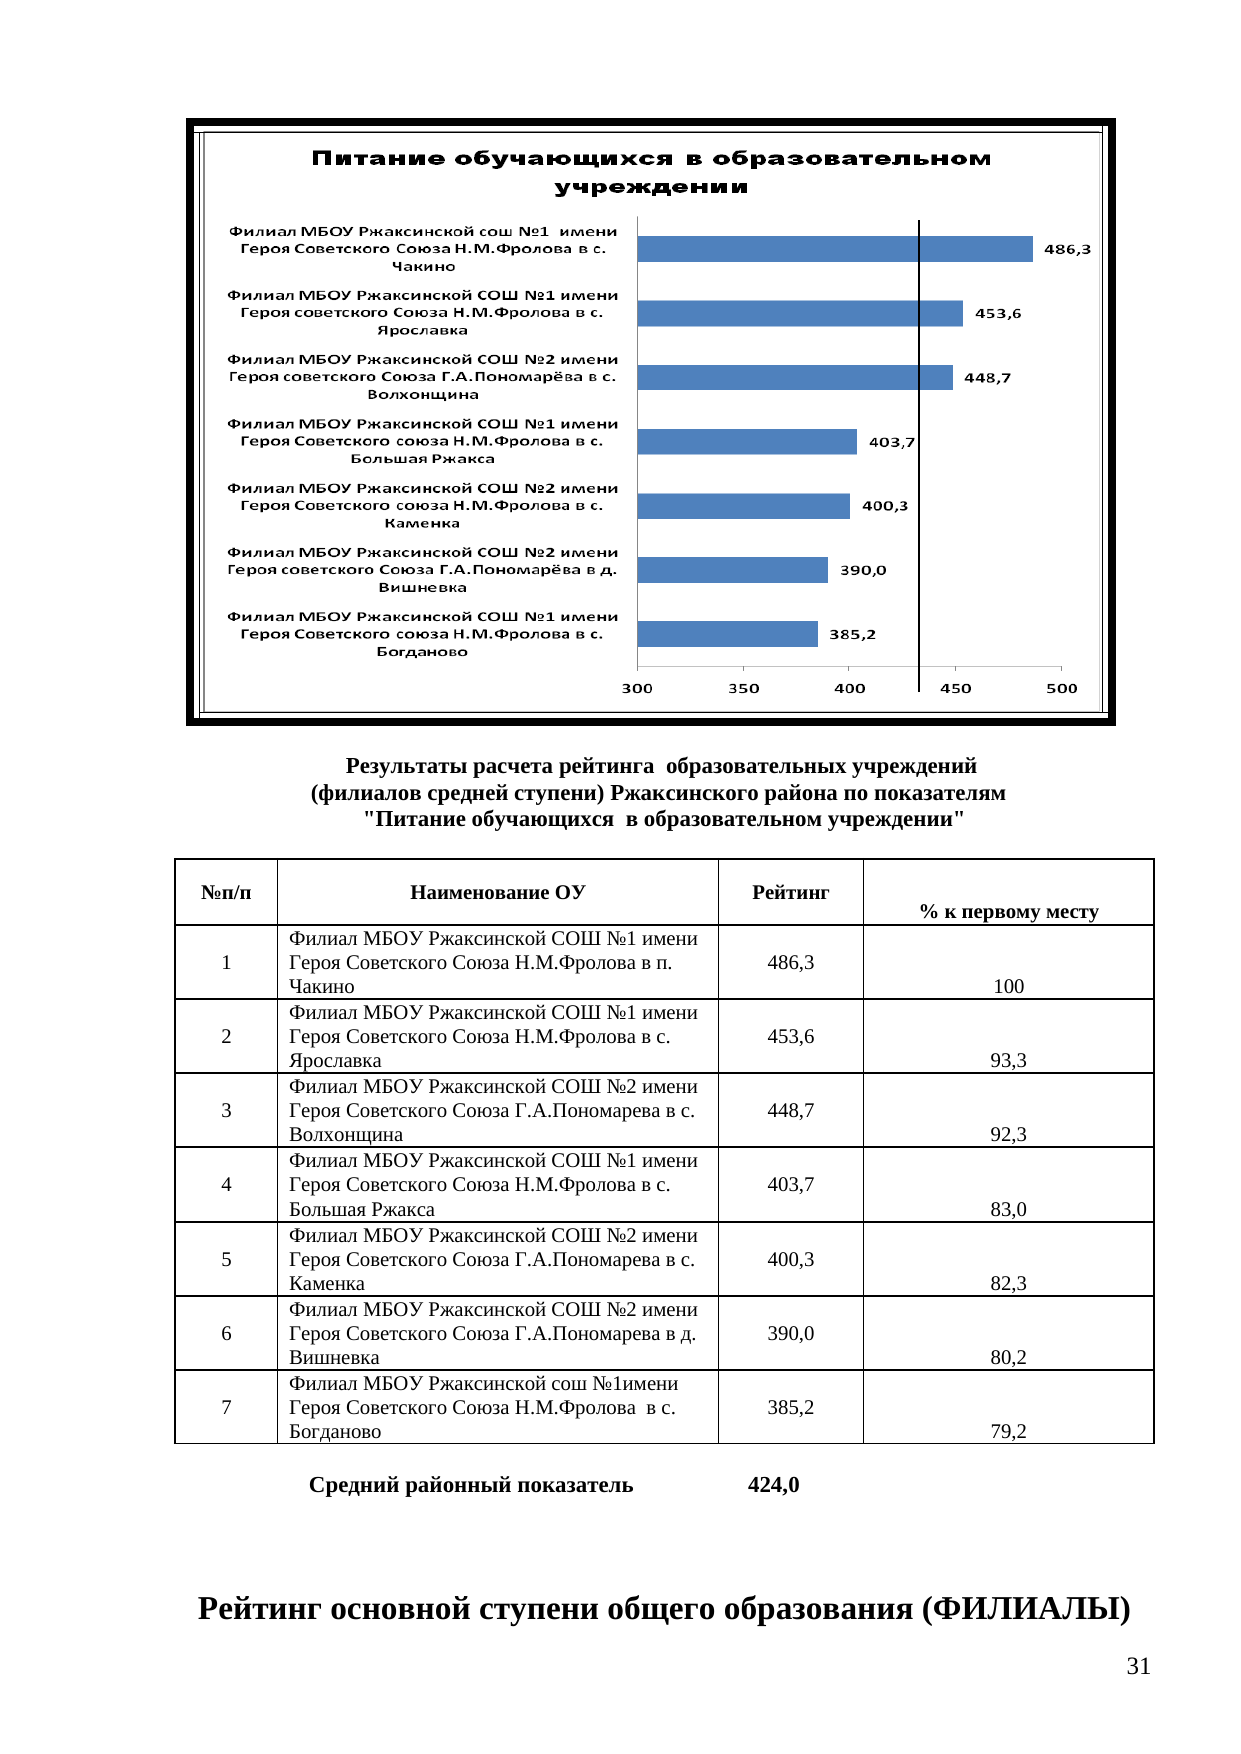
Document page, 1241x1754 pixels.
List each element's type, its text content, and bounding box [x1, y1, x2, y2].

table_cell 92,3 [864, 1074, 1153, 1146]
table_cell 5 [176, 1223, 277, 1295]
table_cell 80,2 [864, 1297, 1153, 1369]
table_cell 448,7 [719, 1074, 863, 1146]
table_cell 400,3 [719, 1223, 863, 1295]
table_cell 82,3 [864, 1223, 1153, 1295]
table_cell 2 [176, 1000, 277, 1072]
table_cell Филиал МБОУ Ржаксинской СОШ №1 имени Героя Советского Союза Н.М.Фролова в п. Чакино [278, 926, 718, 998]
table_cell 403,7 [719, 1148, 863, 1221]
table_cell 385,2 [719, 1371, 863, 1443]
table_cell 7 [176, 1371, 277, 1443]
table_cell 390,0 [719, 1297, 863, 1369]
table_cell 453,6 [719, 1000, 863, 1072]
table_cell 3 [176, 1074, 277, 1146]
table_cell Филиал МБОУ Ржаксинской СОШ №2 имени Героя Советского Союза Г.А.Пономарева в с. Каменка [278, 1223, 718, 1295]
table_header Результаты расчета рейтинга образовательных учреждений (филиалов средней ступени) Ржаксинского района по показателям "Питание обучающихся в образовательном учреждении" [175, 118, 1154, 831]
table_cell Филиал МБОУ Ржаксинской СОШ №1 имени Героя Советского Союза Н.М.Фролова в с. Большая Ржакса [278, 1148, 718, 1221]
table_cell 486,3 [719, 926, 863, 998]
text Средний районный показатель 424,0 [177, 1471, 1152, 1497]
table_cell 6 [176, 1297, 277, 1369]
table_cell 100 [864, 926, 1153, 998]
table_cell 79,2 [864, 1371, 1153, 1443]
table_cell Наименование ОУ [278, 860, 718, 923]
picture [202, 133, 1100, 712]
table_cell 83,0 [864, 1148, 1153, 1221]
text Рейтинг основной ступени общего образования (ФИЛИАЛЫ) [177, 1588, 1152, 1626]
table_cell [719, 831, 863, 858]
table_cell [175, 831, 278, 858]
table_cell Филиал МБОУ Ржаксинской СОШ №2 имени Героя Советского Союза Г.А.Пономарева в д. Вишневка [278, 1297, 718, 1369]
table_cell 1 [176, 926, 277, 998]
table_cell [278, 831, 718, 858]
table_cell Филиал МБОУ Ржаксинской СОШ №2 имени Героя Советского Союза Г.А.Пономарева в с. Волхонщина [278, 1074, 718, 1146]
table_cell 93,3 [864, 1000, 1153, 1072]
table_cell Рейтинг [719, 860, 863, 923]
table_cell Филиал МБОУ Ржаксинской СОШ №1 имени Героя Советского Союза Н.М.Фролова в с. Ярославка [278, 1000, 718, 1072]
table_cell №п/п [176, 860, 277, 923]
table_cell % к первому месту [864, 860, 1153, 923]
table_cell [863, 831, 1154, 858]
table_cell Филиал МБОУ Ржаксинской сош №1имени Героя Советского Союза Н.М.Фролова в с. Богданово [278, 1371, 718, 1443]
table_cell 4 [176, 1148, 277, 1221]
